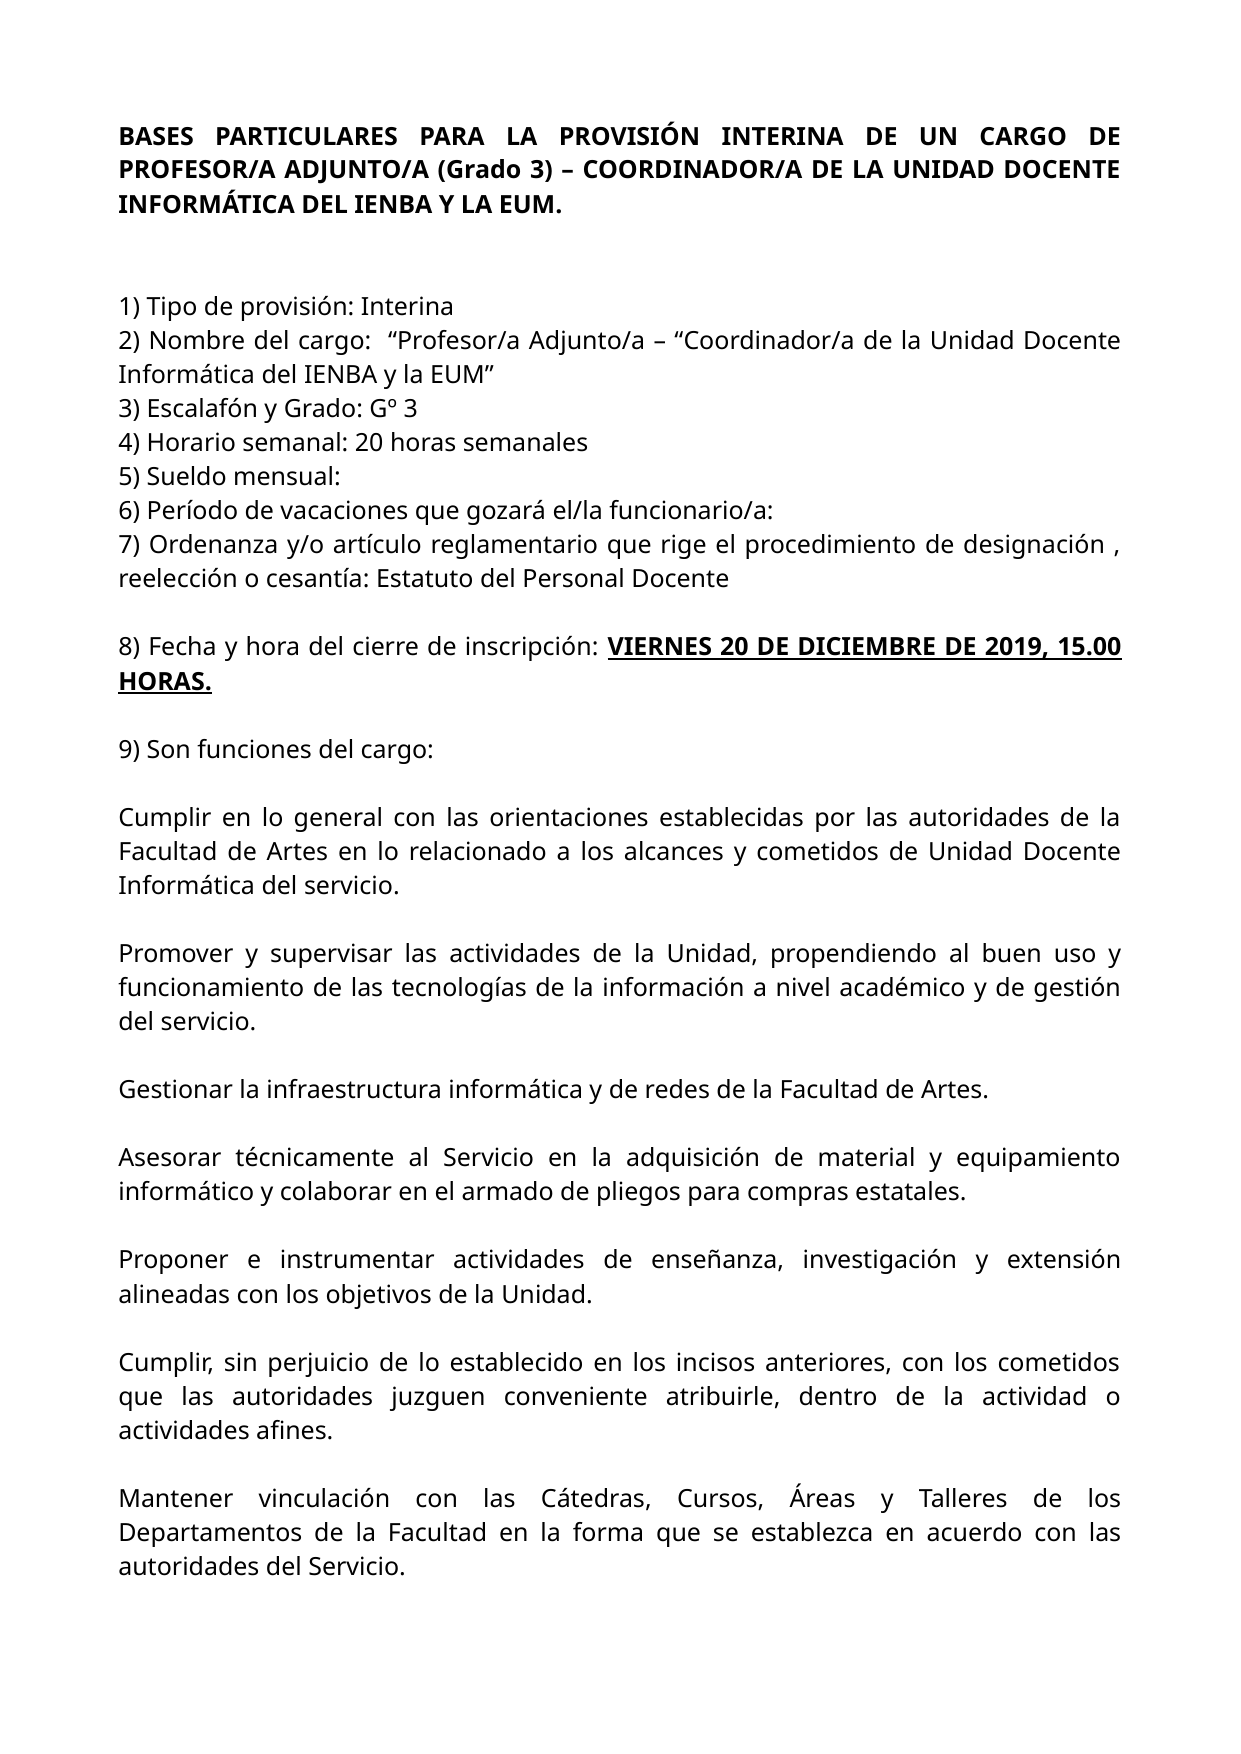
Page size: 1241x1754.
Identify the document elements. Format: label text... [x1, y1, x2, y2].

text 1) Tipo de provisión: Interina [118, 288, 1122, 322]
text Proponer e instrumentar actividades de enseñanza, investigación y extensión alineadas con los objetivos de la Unidad. [118, 1242, 1122, 1310]
text 9) Son funciones del cargo: [118, 731, 1122, 765]
text 2) Nombre del cargo: “Profesor/a Adjunto/a – “Coordinador/a de la Unidad Docente Informática del IENBA y la EUM” [118, 322, 1122, 391]
text Promover y supervisar las actividades de la Unidad, propendiendo al buen uso y funcionamiento de las tecnologías de la información a nivel académico y de gestión del servicio. [118, 936, 1122, 1038]
text 6) Período de vacaciones que gozará el/la funcionario/a: [118, 493, 1122, 527]
text Cumplir en lo general con las orientaciones establecidas por las autoridades de la Facultad de Artes en lo relacionado a los alcances y cometidos de Unidad Docente Informática del servicio. [118, 799, 1122, 902]
text Mantener vinculación con las Cátedras, Cursos, Áreas y Talleres de los Departamentos de la Facultad en la forma que se establezca en acuerdo con las autoridades del Servicio. [118, 1481, 1122, 1583]
text 5) Sueldo mensual: [118, 459, 1122, 493]
text Asesorar técnicamente al Servicio en la adquisición de material y equipamiento informático y colaborar en el armado de pliegos para compras estatales. [118, 1140, 1122, 1208]
text 4) Horario semanal: 20 horas semanales [118, 425, 1122, 459]
text 3) Escalafón y Grado: Gº 3 [118, 391, 1122, 425]
text Cumplir, sin perjuicio de lo establecido en los incisos anteriores, con los cometidos que las autoridades juzguen conveniente atribuirle, dentro de la actividad o actividades afines. [118, 1344, 1122, 1447]
text BASES PARTICULARES PARA LA PROVISIÓN INTERINA DE UN CARGO DE PROFESOR/A ADJUNTO/A (Grado 3) – COORDINADOR/A DE LA UNIDAD DOCENTE INFORMÁTICA DEL IENBA Y LA EUM. [118, 118, 1122, 220]
text Gestionar la infraestructura informática y de redes de la Facultad de Artes. [118, 1072, 1122, 1106]
text 7) Ordenanza y/o artículo reglamentario que rige el procedimiento de designación , reelección o cesantía: Estatuto del Personal Docente [118, 527, 1122, 595]
text 8) Fecha y hora del cierre de inscripción: VIERNES 20 DE DICIEMBRE DE 2019, 15.00 HORAS. [118, 629, 1122, 697]
